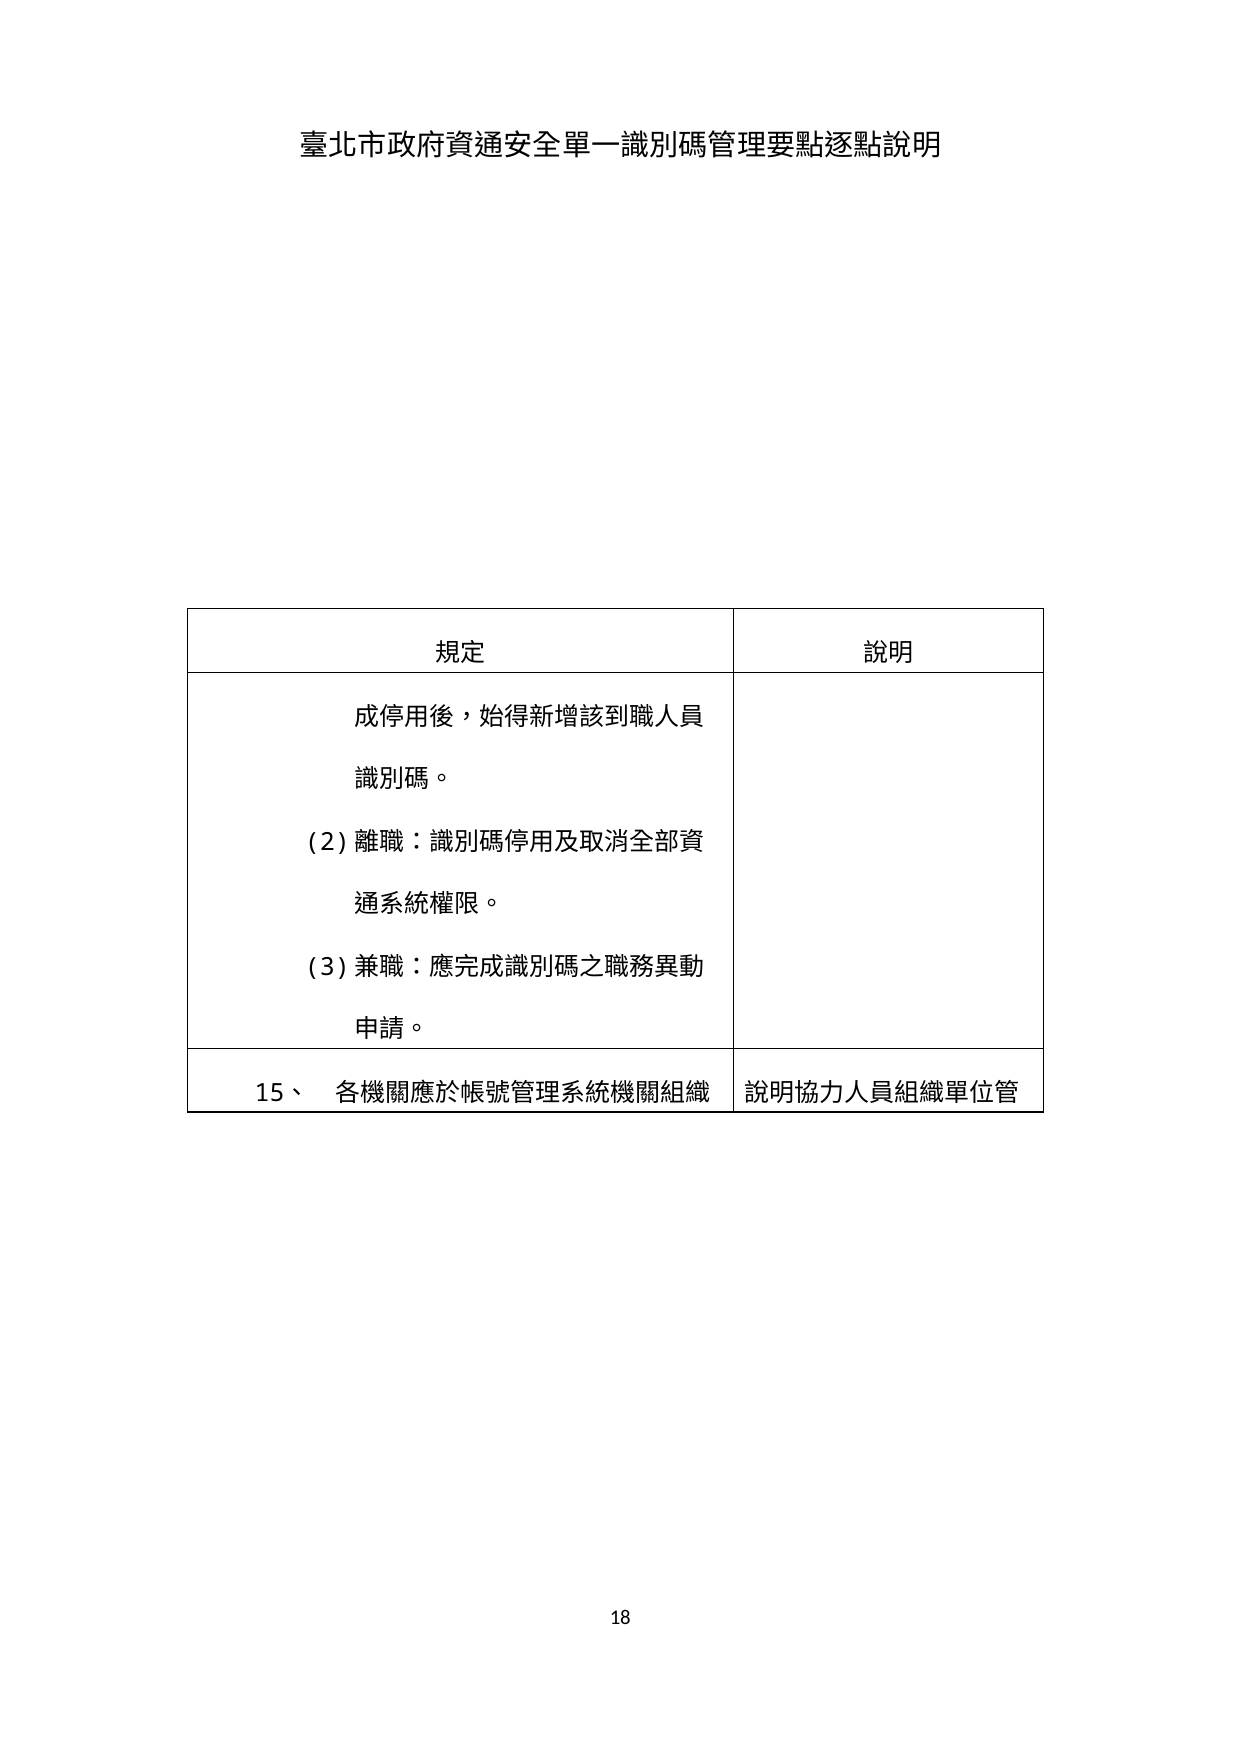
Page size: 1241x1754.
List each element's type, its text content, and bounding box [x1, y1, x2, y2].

table_cell 說明協力人員組織單位管 [734, 1049, 1043, 1111]
table_header 說明 [734, 609, 1043, 672]
table_cell 成停用後，始得新增該到職人員識別碼。 離職：識別碼停用及取消全部資通系統權限。 兼職：應完成識別碼之職務異動申請。 [188, 673, 733, 1048]
table_cell [734, 673, 1043, 1048]
table_cell 各機關應於帳號管理系統機關組織 [188, 1049, 733, 1111]
table_header 規定 [188, 609, 733, 672]
